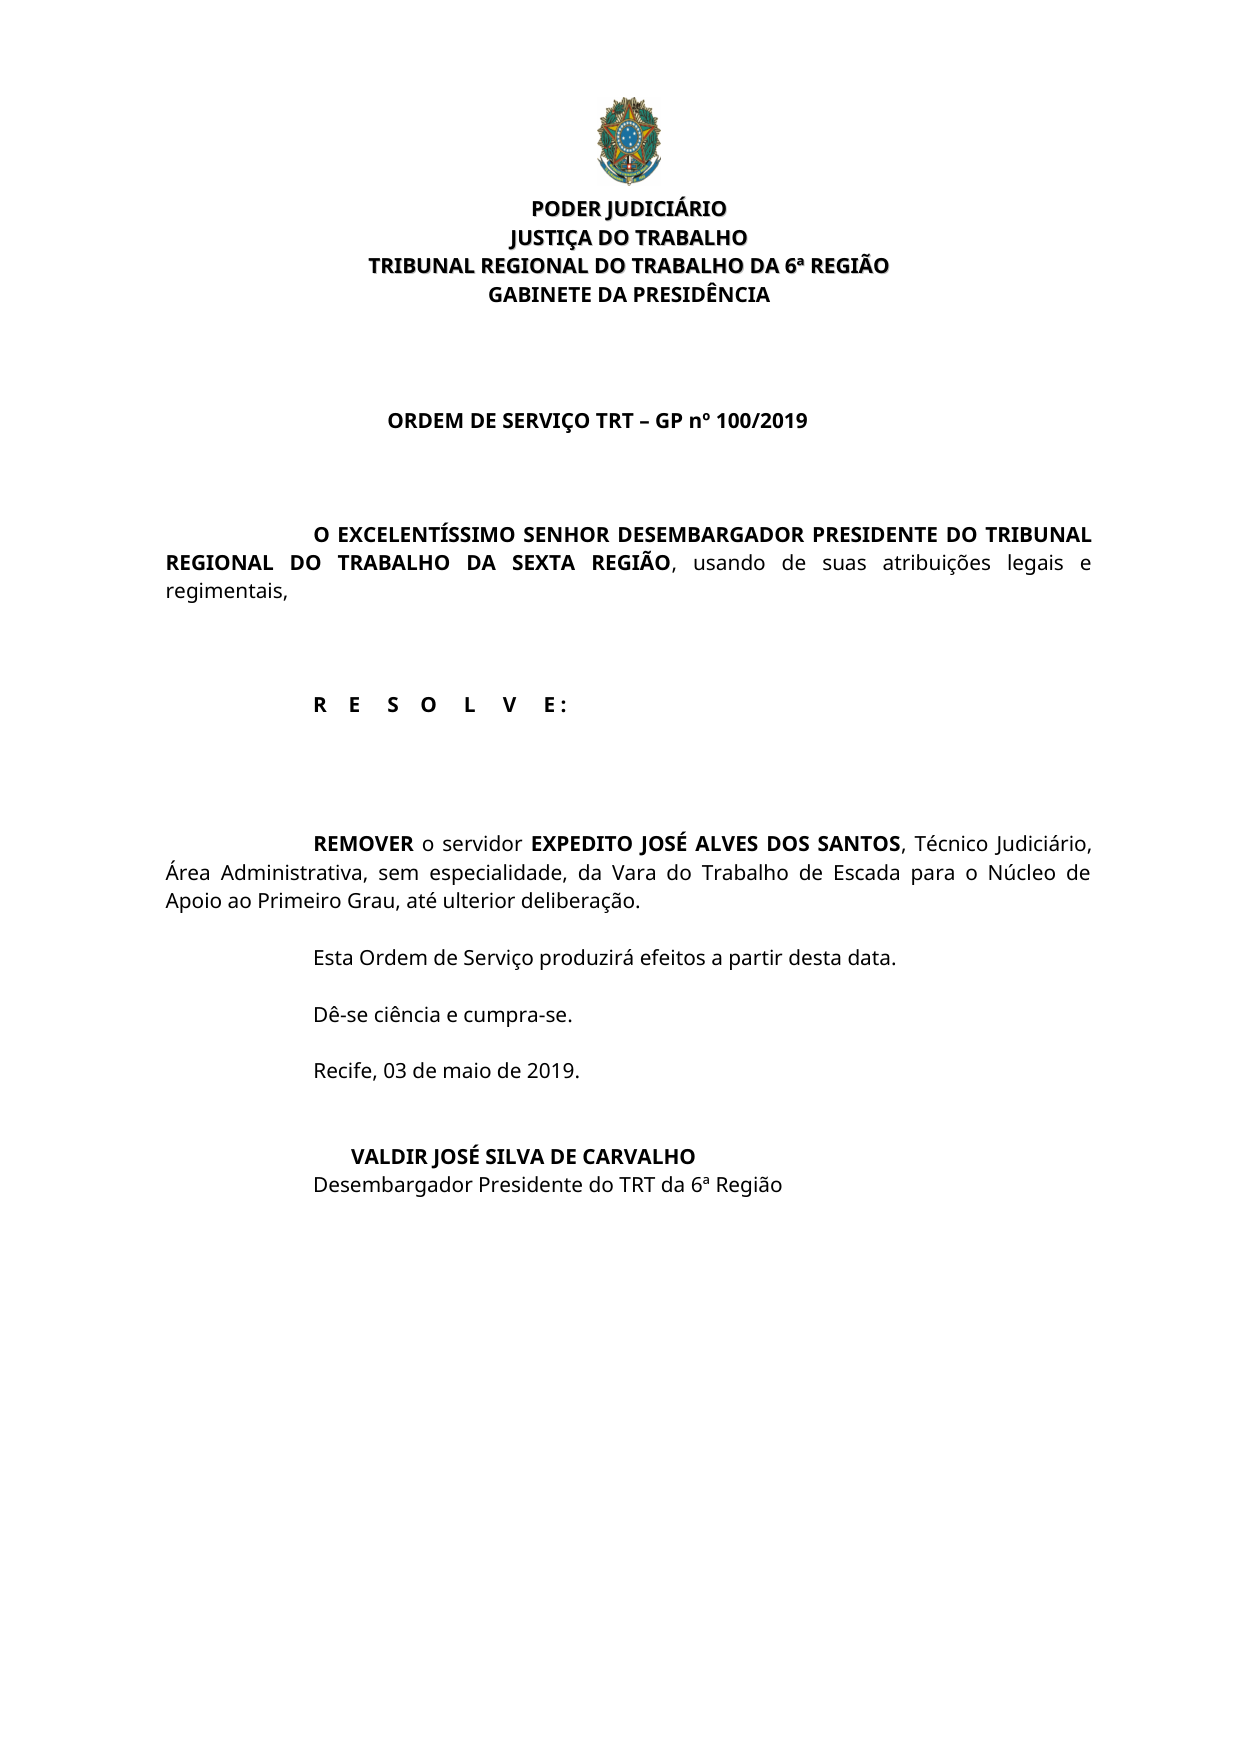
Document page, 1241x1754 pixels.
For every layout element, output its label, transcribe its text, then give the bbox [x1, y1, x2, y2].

text PODER JUDICIÁRIO [165, 194, 1092, 223]
text Desembargador Presidente do TRT da 6ª Região [239, 1170, 1093, 1199]
text TRIBUNAL REGIONAL DO TRABALHO DA 6ª REGIÃO [165, 251, 1092, 280]
text REMOVER o servidor EXPEDITO JOSÉ ALVES DOS SANTOS, Técnico Judiciário, Área Administrativa, sem especialidade, da Vara do Trabalho de Escada para o Núcleo de Apoio ao Primeiro Grau, até ulterior deliberação. [165, 829, 1092, 914]
text Esta Ordem de Serviço produzirá efeitos a partir desta data. [165, 943, 1090, 971]
subtitle ORDEM DE SERVIÇO TRT – GP nº 100/2019 [165, 406, 1092, 434]
text R E S O L V E : [165, 690, 1092, 719]
text Dê-se ciência e cumpra-se. [239, 1000, 1090, 1028]
picture [597, 97, 661, 186]
text GABINETE DA PRESIDÊNCIA [165, 280, 1092, 308]
text Recife, 03 de maio de 2019. [165, 1057, 1090, 1085]
text VALDIR JOSÉ SILVA DE CARVALHO [165, 1142, 1093, 1170]
text O EXCELENTÍSSIMO SENHOR DESEMBARGADOR PRESIDENTE DO TRIBUNAL REGIONAL DO TRABALHO DA SEXTA REGIÃO, usando de suas atribuições legais e regimentais, [165, 520, 1092, 605]
text JUSTIÇA DO TRABALHO [165, 223, 1092, 251]
